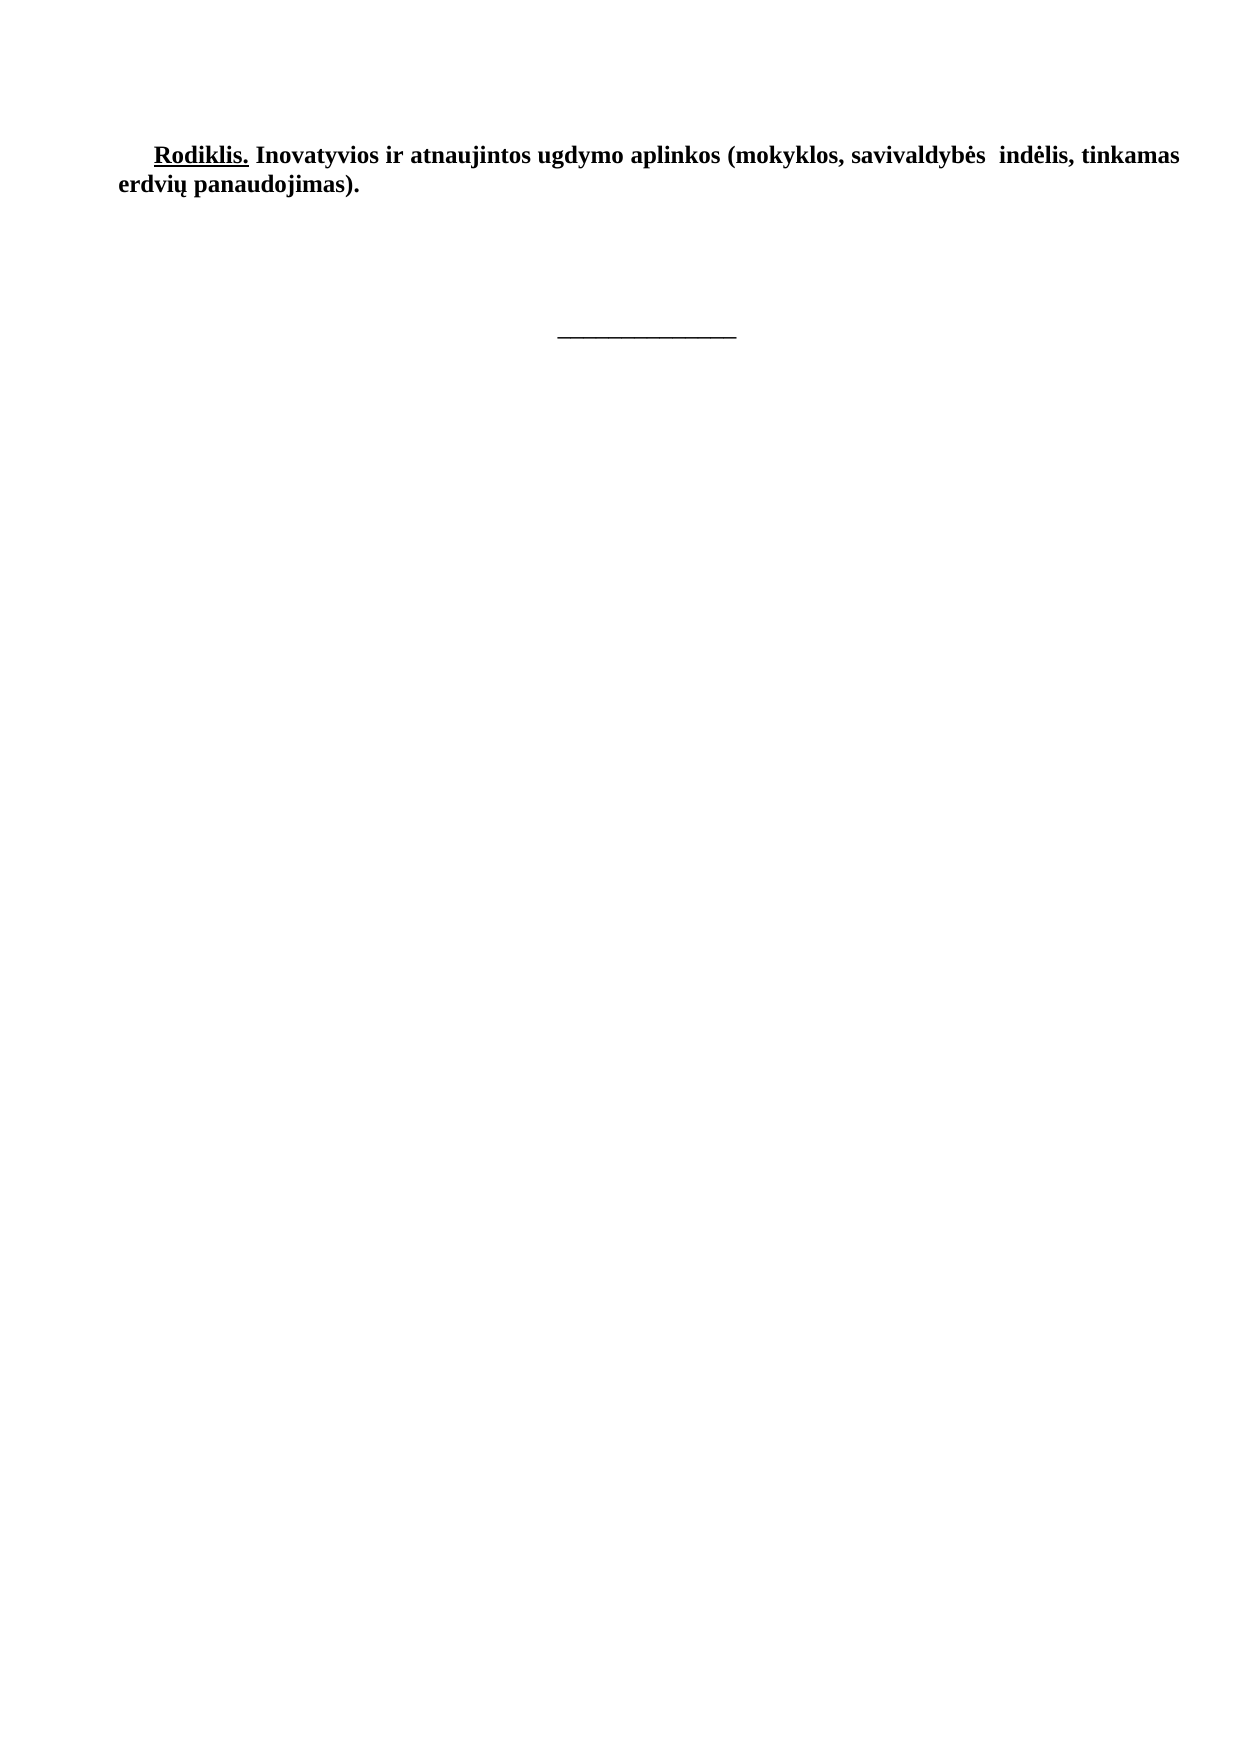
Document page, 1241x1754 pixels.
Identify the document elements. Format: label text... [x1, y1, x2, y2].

text Rodiklis. Inovatyvios ir atnaujintos ugdymo aplinkos (mokyklos, savivaldybės indėlis, tinkamas erdvių panaudojimas). [118, 140, 1181, 198]
text ______________ [112, 313, 1181, 339]
